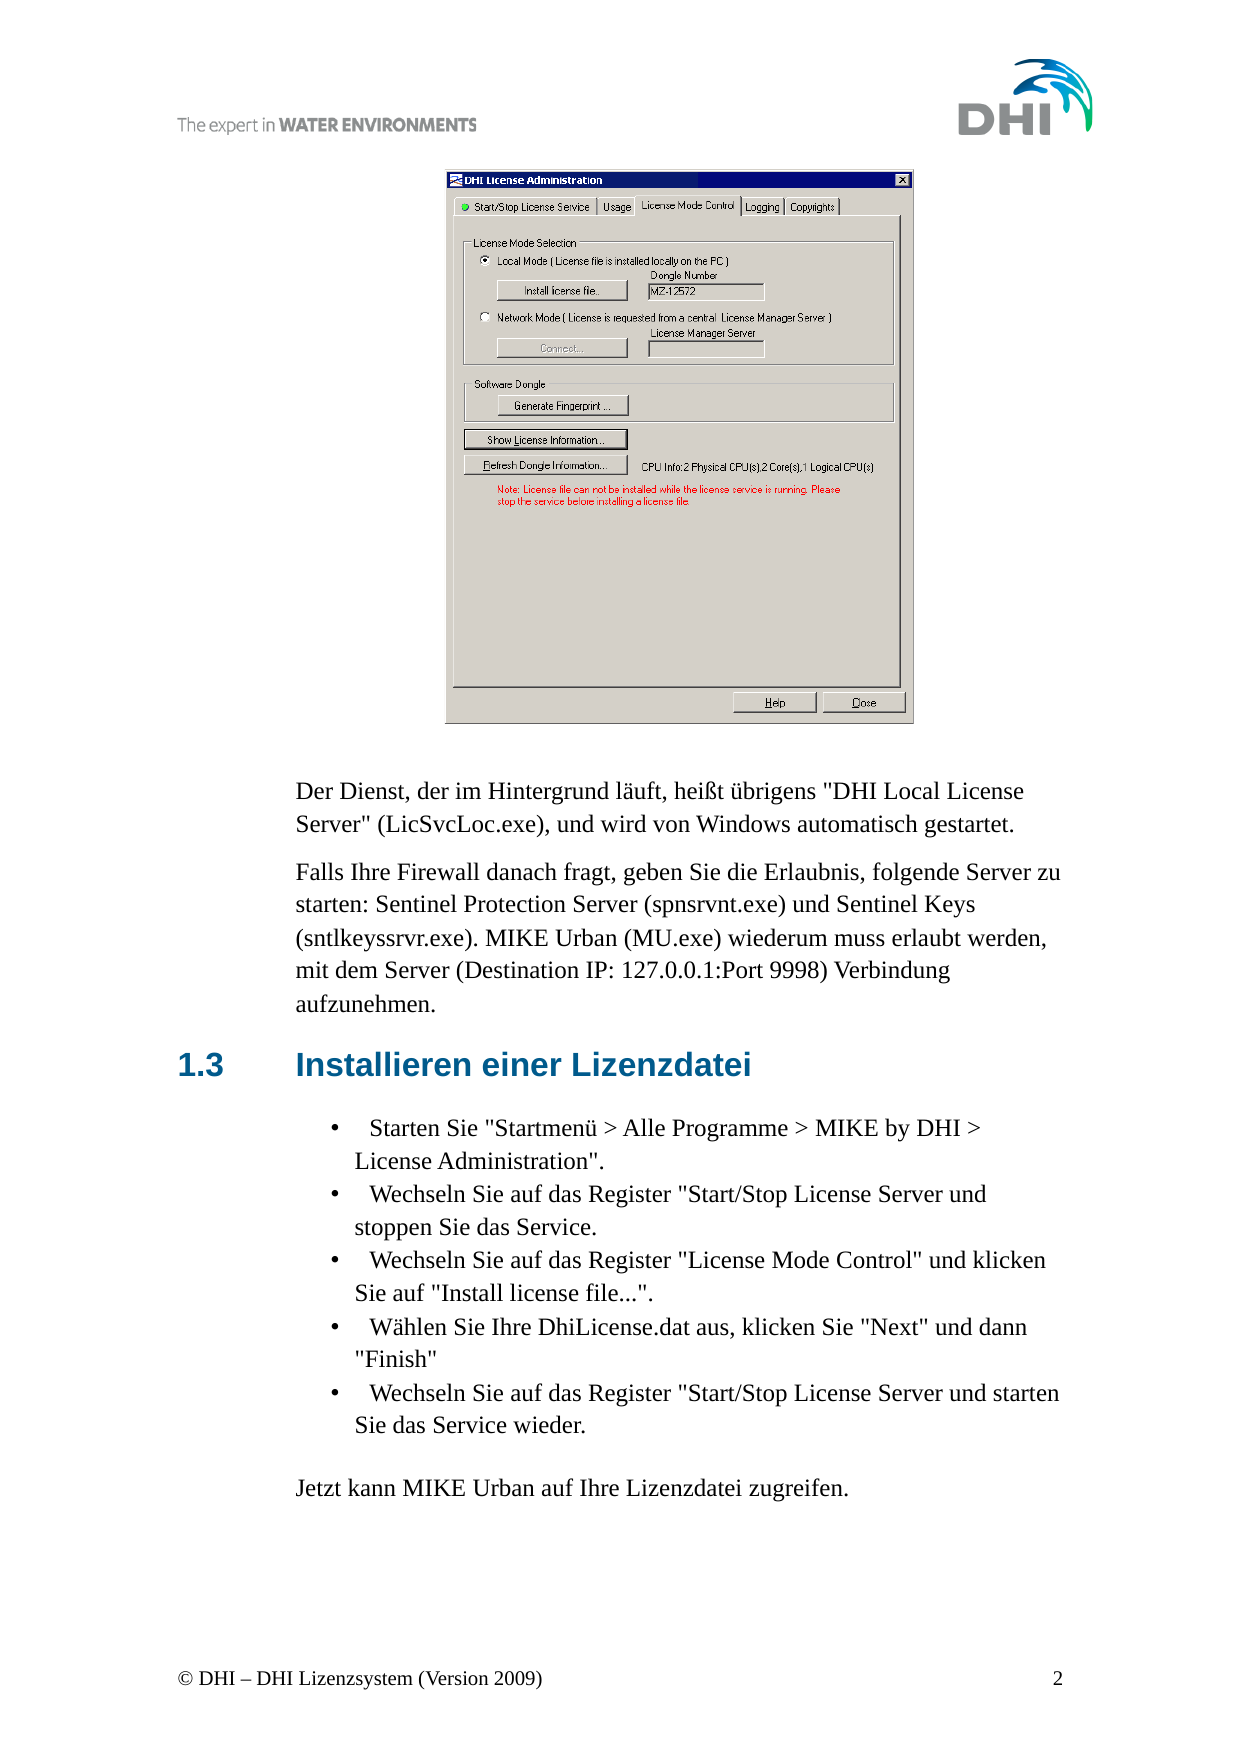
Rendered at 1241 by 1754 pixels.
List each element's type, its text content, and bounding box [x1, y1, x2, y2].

list Wechseln Sie auf das Register "Start/Stop License Server und starten Sie das Service wieder. [339, 1378, 1063, 1439]
text Falls Ihre Firewall danach fragt, geben Sie die Erlaubnis, folgende Server zu starten: Sentinel Protection Server (spnsrvnt.exe) und Sentinel Keys (sntlkeyssrvr.exe). MIKE Urban (MU.exe) wiederum muss erlaubt werden, mit dem Server (Destination IP: 127.0.0.1:Port 9998) Verbindung aufzunehmen. [295, 857, 1063, 1017]
text Der Dienst, der im Hintergrund läuft, heißt übrigens "DHI Local License Server" (LicSvcLoc.exe), und wird von Windows automatisch gestartet. [295, 776, 1063, 837]
list Wechseln Sie auf das Register "License Mode Control" und klicken Sie auf "Install license file...". [339, 1246, 1063, 1307]
picture [958, 59, 1093, 135]
picture [177, 117, 477, 135]
list Wechseln Sie auf das Register "Start/Stop License Server und stoppen Sie das Service. [339, 1179, 1063, 1241]
picture [444, 169, 914, 724]
list Wählen Sie Ihre DhiLicense.dat aus, klicken Sie "Next" und dann "Finish" [339, 1312, 1063, 1373]
subtitle Installieren einer Lizenzdatei [177, 1045, 1063, 1084]
list Starten Sie "Startmenü > Alle Programme > MIKE by DHI > License Administration". [339, 1113, 1063, 1175]
text Jetzt kann MIKE Urban auf Ihre Lizenzdatei zugreifen. [295, 1473, 1063, 1502]
